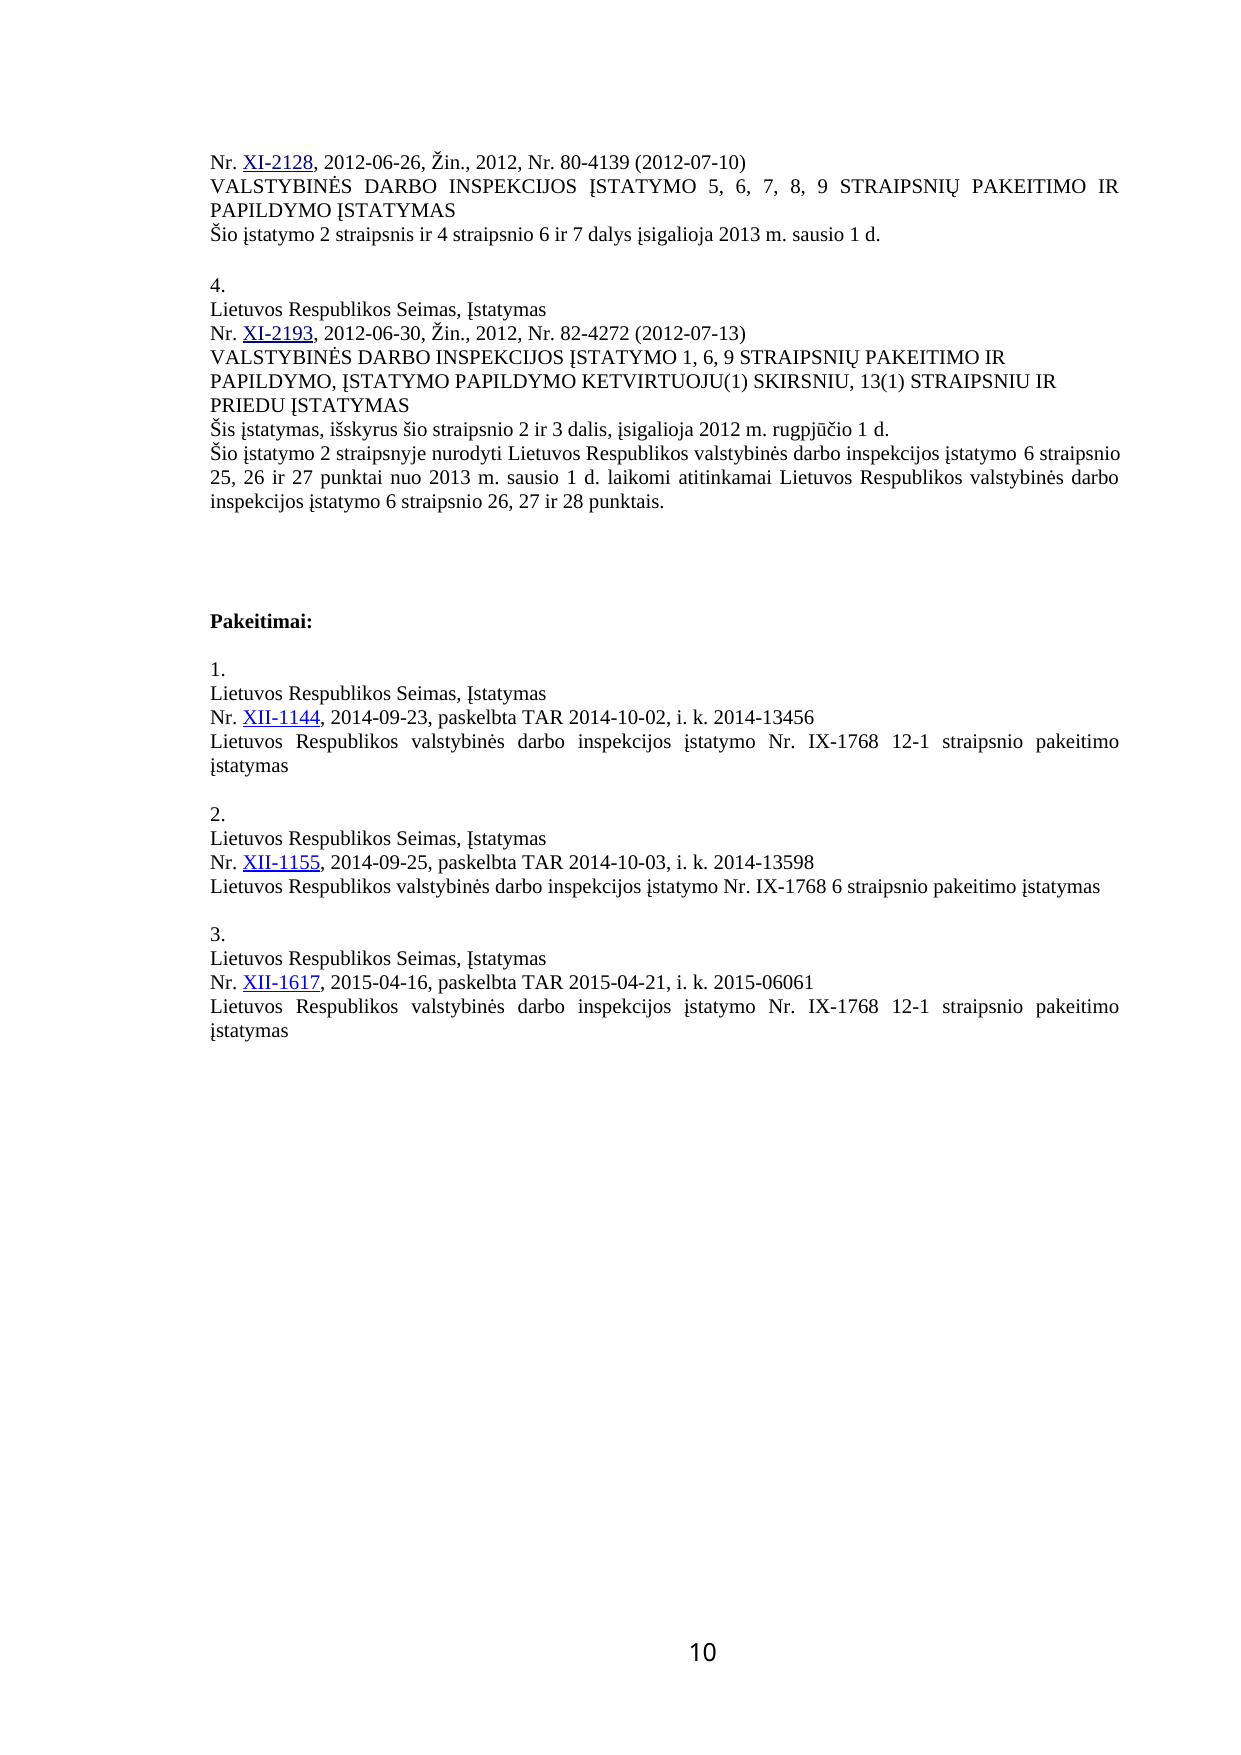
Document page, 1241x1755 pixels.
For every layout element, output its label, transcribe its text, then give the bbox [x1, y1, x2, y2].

text Lietuvos Respublikos valstybinės darbo inspekcijos įstatymo Nr. IX-1768 12-1 straipsnio pakeitimo įstatymas [210, 994, 1120, 1042]
text Šis įstatymas, išskyrus šio straipsnio 2 ir 3 dalis, įsigalioja 2012 m. rugpjūčio 1 d. [210, 417, 1120, 441]
text 1. [210, 657, 1120, 681]
text 4. [210, 273, 1120, 297]
text Lietuvos Respublikos Seimas, Įstatymas [210, 681, 1120, 705]
text Lietuvos Respublikos Seimas, Įstatymas [210, 297, 1120, 321]
text VALSTYBINĖS DARBO INSPEKCIJOS ĮSTATYMO 1, 6, 9 STRAIPSNIŲ PAKEITIMO IR PAPILDYMO, ĮSTATYMO PAPILDYMO KETVIRTUOJU(1) SKIRSNIU, 13(1) STRAIPSNIU IR PRIEDU ĮSTATYMAS [210, 345, 1120, 417]
text Pakeitimai: [210, 609, 1120, 633]
text Nr. XII-1155, 2014-09-25, paskelbta TAR 2014-10-03, i. k. 2014-13598 [210, 850, 1120, 874]
text Šio įstatymo 2 straipsnyje nurodyti Lietuvos Respublikos valstybinės darbo inspekcijos įstatymo 6 straipsnio 25, 26 ir 27 punktai nuo 2013 m. sausio 1 d. laikomi atitinkamai Lietuvos Respublikos valstybinės darbo inspekcijos įstatymo 6 straipsnio 26, 27 ir 28 punktais. [210, 441, 1120, 513]
text Lietuvos Respublikos valstybinės darbo inspekcijos įstatymo Nr. IX-1768 6 straipsnio pakeitimo įstatymas [210, 874, 1120, 898]
text Lietuvos Respublikos Seimas, Įstatymas [210, 826, 1120, 850]
text VALSTYBINĖS DARBO INSPEKCIJOS ĮSTATYMO 5, 6, 7, 8, 9 STRAIPSNIŲ PAKEITIMO IR PAPILDYMO ĮSTATYMAS [210, 174, 1120, 222]
text Nr. XI-2128, 2012-06-26, Žin., 2012, Nr. 80-4139 (2012-07-10) [210, 150, 1120, 174]
text Lietuvos Respublikos Seimas, Įstatymas [210, 946, 1120, 970]
text Nr. XII-1144, 2014-09-23, paskelbta TAR 2014-10-02, i. k. 2014-13456 [210, 705, 1120, 729]
text Lietuvos Respublikos valstybinės darbo inspekcijos įstatymo Nr. IX-1768 12-1 straipsnio pakeitimo įstatymas [210, 729, 1120, 777]
text Šio įstatymo 2 straipsnis ir 4 straipsnio 6 ir 7 dalys įsigalioja 2013 m. sausio 1 d. [210, 222, 1120, 246]
text 2. [210, 802, 1120, 826]
text 3. [210, 922, 1120, 946]
text Nr. XI-2193, 2012-06-30, Žin., 2012, Nr. 82-4272 (2012-07-13) [210, 321, 1120, 345]
text Nr. XII-1617, 2015-04-16, paskelbta TAR 2015-04-21, i. k. 2015-06061 [210, 970, 1120, 994]
